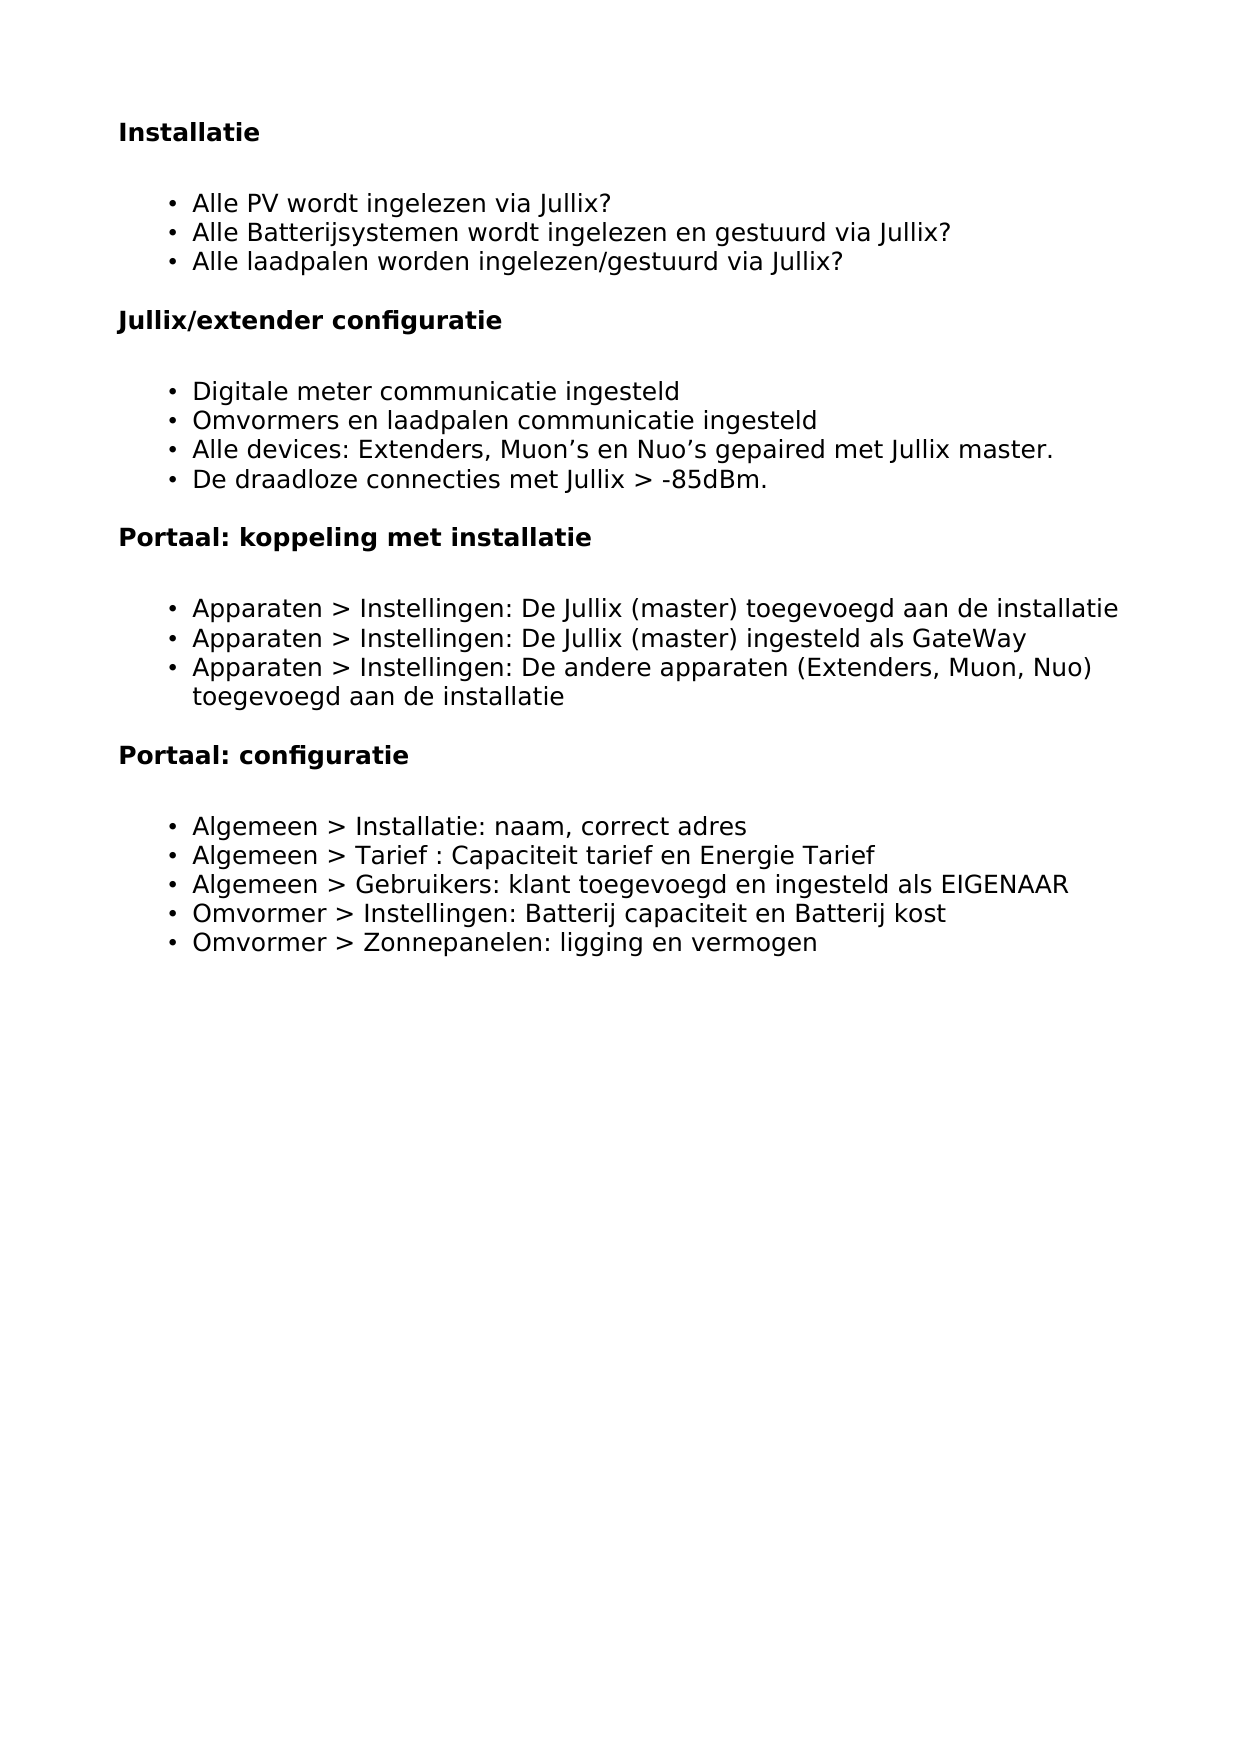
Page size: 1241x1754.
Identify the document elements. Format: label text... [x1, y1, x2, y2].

list Digitale meter communicatie ingesteld [177, 377, 1122, 407]
text Portaal: configuratie [118, 741, 1122, 770]
list De draadloze connecties met Jullix > -85dBm. [177, 465, 1122, 494]
list Apparaten > Instellingen: De andere apparaten (Extenders, Muon, Nuo) toegevoegd aan de installatie [177, 653, 1122, 711]
text Portaal: koppeling met installatie [118, 523, 1122, 553]
list Alle devices: Extenders, Muon’s en Nuo’s gepaired met Jullix master. [177, 436, 1122, 465]
text Jullix/extender configuratie [118, 306, 1122, 335]
list Alle PV wordt ingelezen via Jullix? [177, 189, 1122, 218]
text Installatie [118, 118, 1122, 147]
list Alle laadpalen worden ingelezen/gestuurd via Jullix? [177, 248, 1122, 277]
list Omvormer > Zonnepanelen: ligging en vermogen [177, 929, 1122, 958]
list Omvormers en laadpalen communicatie ingesteld [177, 407, 1122, 436]
list Omvormer > Instellingen: Batterij capaciteit en Batterij kost [177, 899, 1122, 929]
list Apparaten > Instellingen: De Jullix (master) toegevoegd aan de installatie [177, 595, 1122, 624]
list Apparaten > Instellingen: De Jullix (master) ingesteld als GateWay [177, 624, 1122, 653]
list Algemeen > Tarief : Capaciteit tarief en Energie Tarief [177, 841, 1122, 870]
list Algemeen > Gebruikers: klant toegevoegd en ingesteld als EIGENAAR [177, 870, 1122, 899]
list Alle Batterijsystemen wordt ingelezen en gestuurd via Jullix? [177, 218, 1122, 248]
list Algemeen > Installatie: naam, correct adres [177, 812, 1122, 841]
